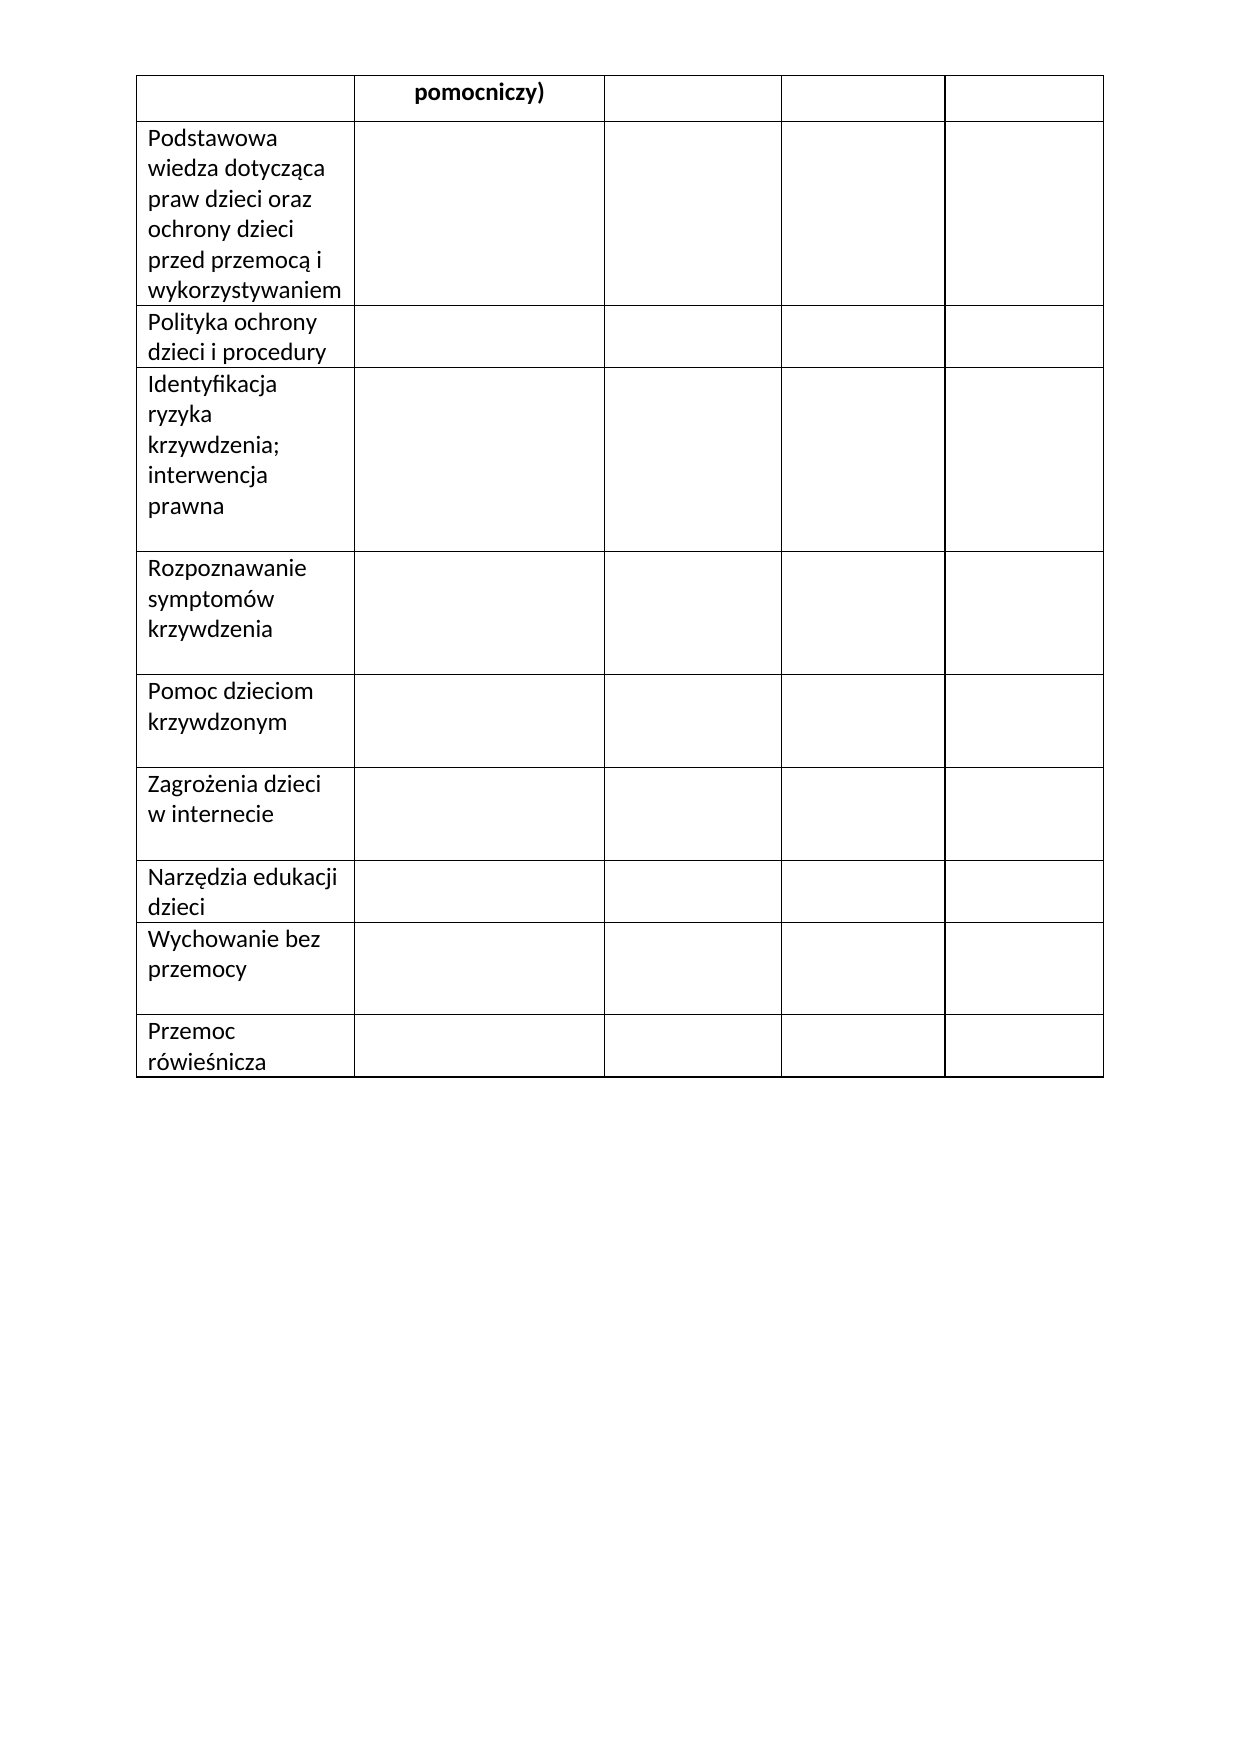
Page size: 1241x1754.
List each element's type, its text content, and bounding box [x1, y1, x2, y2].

table_cell Wychowanie bez przemocy [137, 923, 354, 1014]
table_cell [355, 1015, 604, 1076]
table_header [946, 76, 1103, 121]
table_cell [355, 306, 604, 367]
table_cell [355, 675, 604, 767]
table_cell Identyfikacja ryzyka krzywdzenia; interwencja prawna [137, 368, 354, 551]
table_cell [782, 675, 944, 767]
table_cell [946, 122, 1103, 305]
table_cell [355, 768, 604, 859]
table_cell [355, 122, 604, 305]
table_header [605, 76, 781, 121]
table_header [137, 76, 354, 121]
table_cell [605, 923, 781, 1014]
table_cell [946, 923, 1103, 1014]
table_cell [355, 552, 604, 674]
table_cell [782, 1015, 944, 1076]
table_header [782, 76, 944, 121]
table_cell [946, 1015, 1103, 1076]
table_cell Pomoc dzieciom krzywdzonym [137, 675, 354, 767]
table_cell Zagrożenia dzieci w internecie [137, 768, 354, 859]
table_cell Podstawowa wiedza dotycząca praw dzieci oraz ochrony dzieci przed przemocą i wykorzystywaniem [137, 122, 354, 305]
table_cell [946, 552, 1103, 674]
table_cell Rozpoznawanie symptomów krzywdzenia [137, 552, 354, 674]
table_cell [782, 923, 944, 1014]
table_cell [782, 306, 944, 367]
table_cell [782, 122, 944, 305]
table_cell [355, 368, 604, 551]
table_cell [782, 368, 944, 551]
table_cell Przemoc rówieśnicza [137, 1015, 354, 1076]
table_cell [782, 768, 944, 859]
table_cell [782, 861, 944, 922]
table_cell [946, 368, 1103, 551]
table_cell [605, 861, 781, 922]
table_cell [605, 306, 781, 367]
table_cell [355, 861, 604, 922]
table_cell [782, 552, 944, 674]
table_cell [605, 768, 781, 859]
table_cell [946, 675, 1103, 767]
table_cell [946, 306, 1103, 367]
table_cell [605, 122, 781, 305]
table_cell Narzędzia edukacji dzieci [137, 861, 354, 922]
table_cell [605, 552, 781, 674]
table_cell [946, 861, 1103, 922]
table_cell [605, 368, 781, 551]
table_cell [946, 768, 1103, 859]
table_cell [605, 675, 781, 767]
table_cell [605, 1015, 781, 1076]
table_cell [355, 923, 604, 1014]
table_cell Polityka ochrony dzieci i procedury [137, 306, 354, 367]
table_header pomocniczy) [355, 76, 604, 121]
